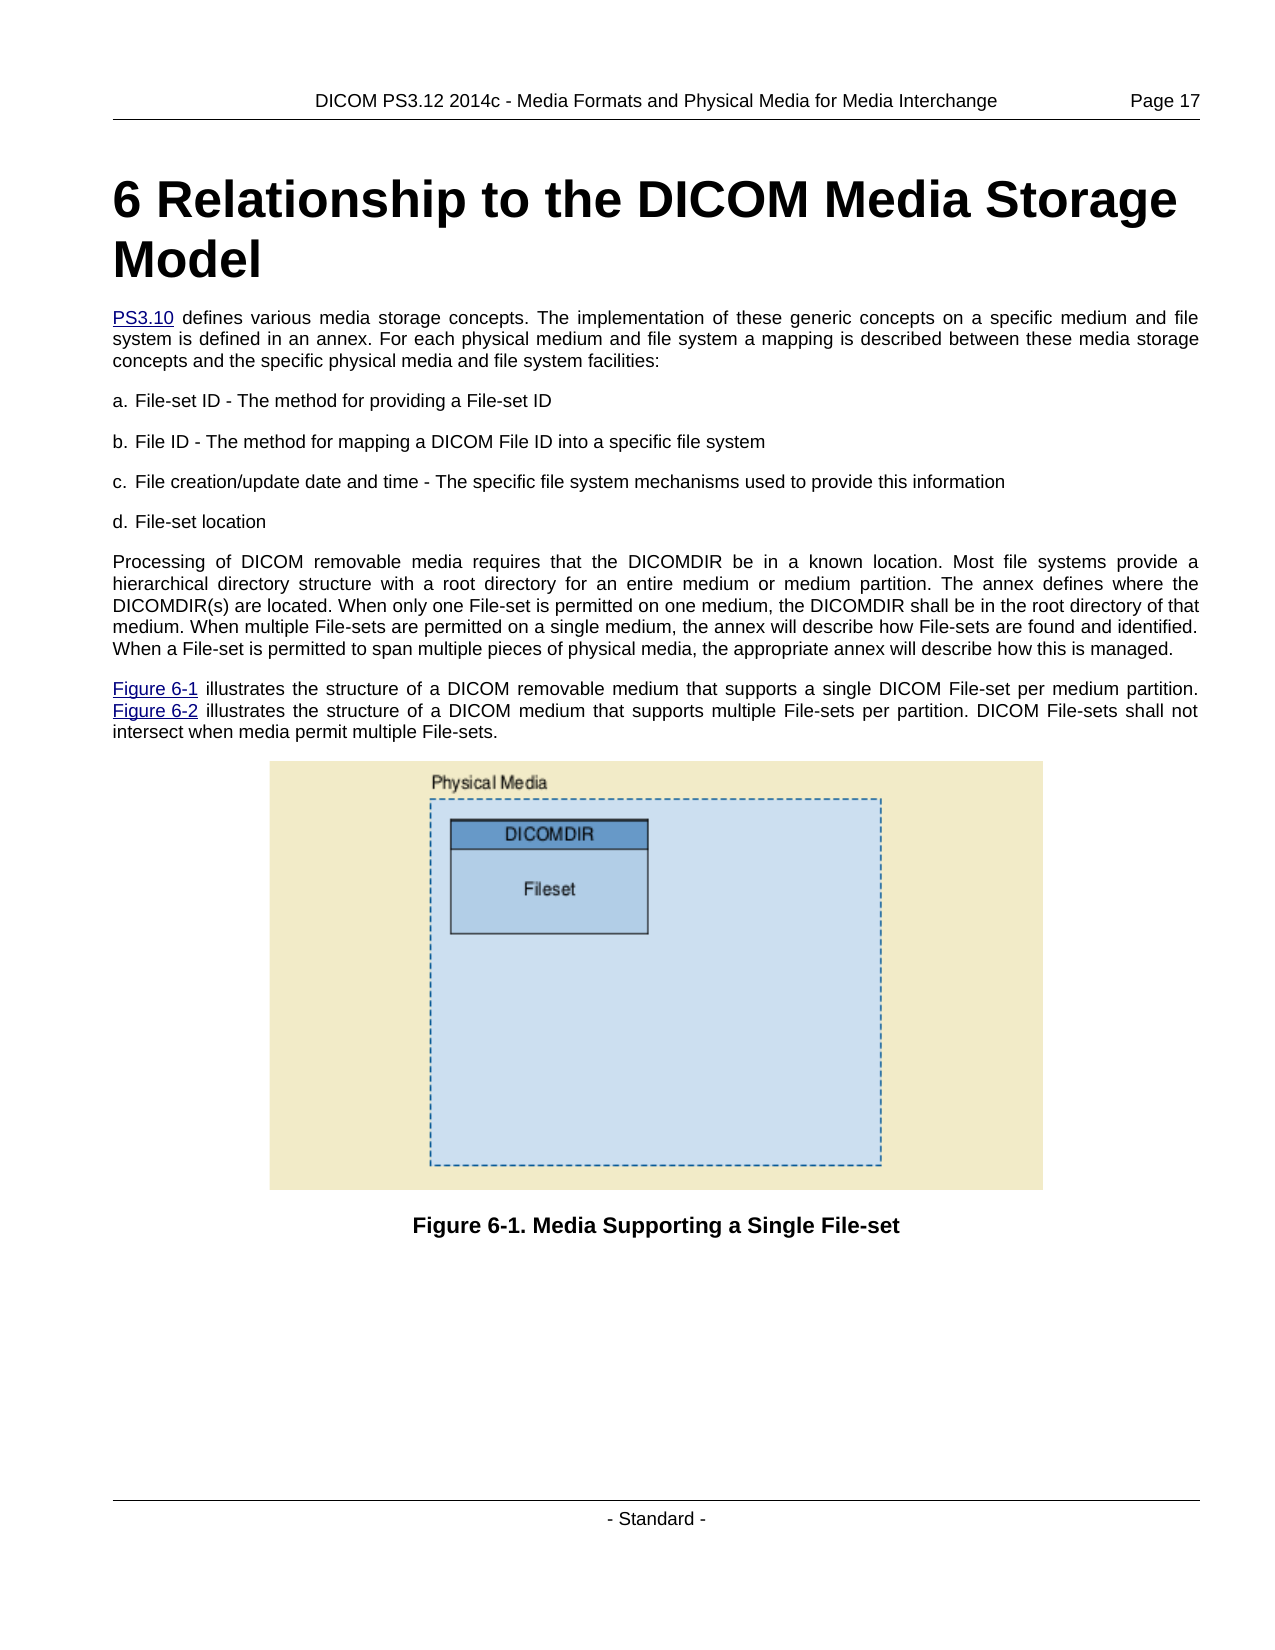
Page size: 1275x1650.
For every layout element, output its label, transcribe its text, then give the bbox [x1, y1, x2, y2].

picture [269, 761, 1043, 1190]
list File-set location [112, 511, 1200, 533]
list File ID - The method for mapping a DICOM File ID into a specific file system [112, 430, 1200, 452]
text Processing of DICOM removable media requires that the DICOMDIR be in a known location. Most file systems provide a hierarchical directory structure with a root directory for an entire medium or medium partition. The annex defines where the DICOMDIR(s) are located. When only one File-set is permitted on one medium, the DICOMDIR shall be in the root directory of that medium. When multiple File-sets are permitted on a single medium, the annex will describe how File-sets are found and identified. When a File-set is permitted to span multiple pieces of physical media, the appropriate annex will describe how this is managed. [112, 551, 1200, 659]
text Figure 6-1 illustrates the structure of a DICOM removable medium that supports a single DICOM File-set per medium partition. Figure 6-2 illustrates the structure of a DICOM medium that supports multiple File-sets per partition. DICOM File-sets shall not intersect when media permit multiple File-sets. [112, 678, 1200, 743]
text Figure 6-1. Media Supporting a Single File-set [112, 1212, 1200, 1238]
list File creation/update date and time - The specific file system mechanisms used to provide this information [112, 471, 1200, 492]
list File-set ID - The method for providing a File-set ID [112, 390, 1200, 412]
text 6 Relationship to the DICOM Media Storage Model [112, 169, 1200, 288]
text PS3.10 defines various media storage concepts. The implementation of these generic concepts on a specific medium and file system is defined in an annex. For each physical medium and file system a mapping is described between these media storage concepts and the specific physical media and file system facilities: [112, 307, 1200, 371]
